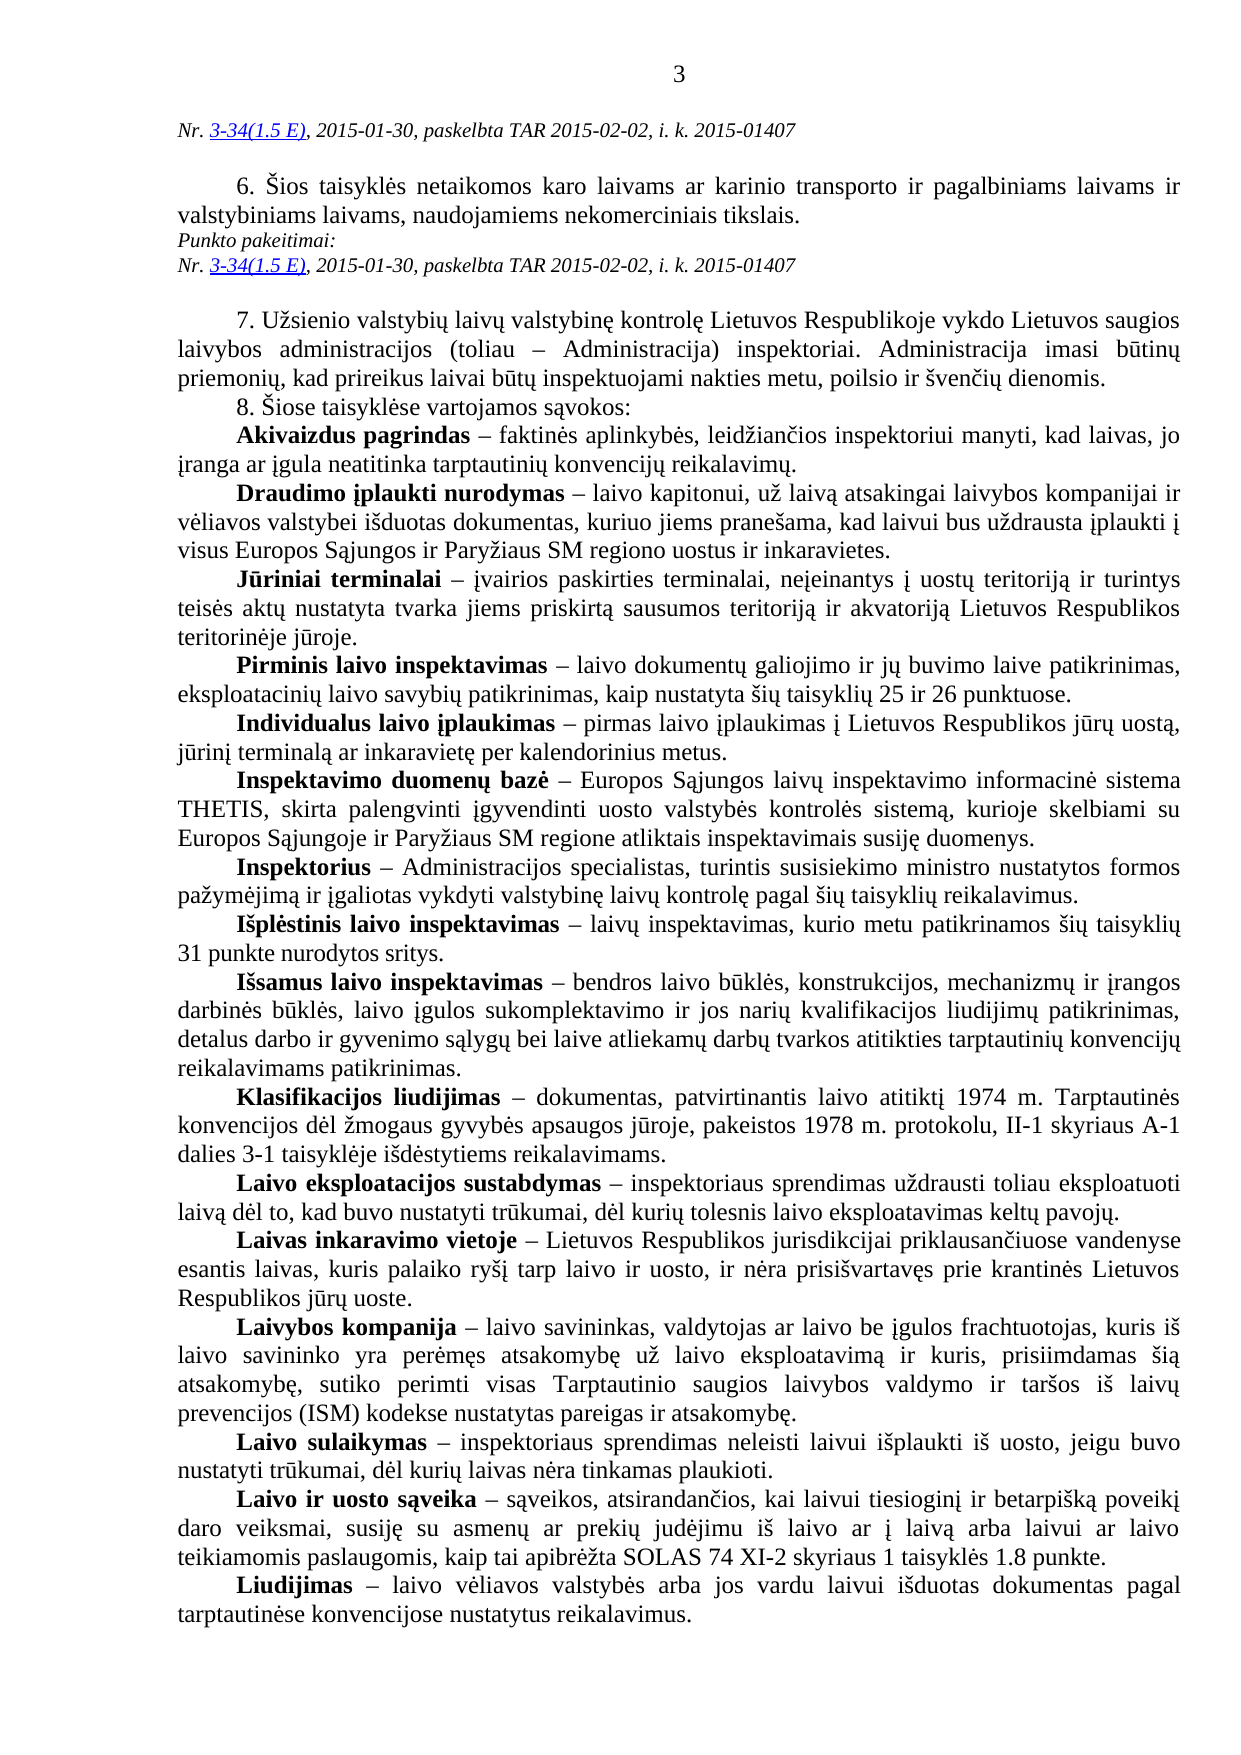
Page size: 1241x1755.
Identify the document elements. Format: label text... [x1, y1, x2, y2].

text Akivaizdus pagrindas – faktinės aplinkybės, leidžiančios inspektoriui manyti, kad laivas, jo įranga ar įgula neatitinka tarptautinių konvencijų reikalavimų. [177, 420, 1181, 478]
text Klasifikacijos liudijimas – dokumentas, patvirtinantis laivo atitiktį 1974 m. Tarptautinės konvencijos dėl žmogaus gyvybės apsaugos jūroje, pakeistos 1978 m. protokolu, II-1 skyriaus A-1 dalies 3-1 taisyklėje išdėstytiems reikalavimams. [177, 1082, 1181, 1168]
text 6. Šios taisyklės netaikomos karo laivams ar karinio transporto ir pagalbiniams laivams ir valstybiniams laivams, naudojamiems nekomerciniais tikslais. [177, 171, 1181, 228]
text 8. Šiose taisyklėse vartojamos sąvokos: [177, 392, 1181, 420]
text Inspektorius – Administracijos specialistas, turintis susisiekimo ministro nustatytos formos pažymėjimą ir įgaliotas vykdyti valstybinę laivų kontrolę pagal šių taisyklių reikalavimus. [177, 852, 1181, 909]
text 7. Užsienio valstybių laivų valstybinę kontrolę Lietuvos Respublikoje vykdo Lietuvos saugios laivybos administracijos (toliau – Administracija) inspektoriai. Administracija imasi būtinų priemonių, kad prireikus laivai būtų inspektuojami nakties metu, poilsio ir švenčių dienomis. [177, 305, 1181, 392]
text Nr. 3-34(1.5 E), 2015-01-30, paskelbta TAR 2015-02-02, i. k. 2015-01407 [177, 252, 1181, 277]
text Išplėstinis laivo inspektavimas – laivų inspektavimas, kurio metu patikrinamos šių taisyklių 31 punkte nurodytos sritys. [177, 909, 1181, 967]
text Laivybos kompanija – laivo savininkas, valdytojas ar laivo be įgulos frachtuotojas, kuris iš laivo savininko yra perėmęs atsakomybę už laivo eksploatavimą ir kuris, prisiimdamas šią atsakomybę, sutiko perimti visas Tarptautinio saugios laivybos valdymo ir taršos iš laivų prevencijos (ISM) kodekse nustatytas pareigas ir atsakomybę. [177, 1312, 1181, 1427]
text Punkto pakeitimai: [177, 228, 1181, 252]
text Inspektavimo duomenų bazė – Europos Sąjungos laivų inspektavimo informacinė sistema THETIS, skirta palengvinti įgyvendinti uosto valstybės kontrolės sistemą, kurioje skelbiami su Europos Sąjungoje ir Paryžiaus SM regione atliktais inspektavimais susiję duomenys. [177, 765, 1181, 852]
text Laivo ir uosto sąveika – sąveikos, atsirandančios, kai laivui tiesioginį ir betarpišką poveikį daro veiksmai, susiję su asmenų ar prekių judėjimu iš laivo ar į laivą arba laivui ar laivo teikiamomis paslaugomis, kaip tai apibrėžta SOLAS 74 XI-2 skyriaus 1 taisyklės 1.8 punkte. [177, 1484, 1181, 1570]
text Laivo sulaikymas – inspektoriaus sprendimas neleisti laivui išplaukti iš uosto, jeigu buvo nustatyti trūkumai, dėl kurių laivas nėra tinkamas plaukioti. [177, 1427, 1181, 1484]
text Išsamus laivo inspektavimas – bendros laivo būklės, konstrukcijos, mechanizmų ir įrangos darbinės būklės, laivo įgulos sukomplektavimo ir jos narių kvalifikacijos liudijimų patikrinimas, detalus darbo ir gyvenimo sąlygų bei laive atliekamų darbų tvarkos atitikties tarptautinių konvencijų reikalavimams patikrinimas. [177, 967, 1181, 1082]
text Jūriniai terminalai – įvairios paskirties terminalai, neįeinantys į uostų teritoriją ir turintys teisės aktų nustatyta tvarka jiems priskirtą sausumos teritoriją ir akvatoriją Lietuvos Respublikos teritorinėje jūroje. [177, 564, 1181, 650]
text Laivas inkaravimo vietoje – Lietuvos Respublikos jurisdikcijai priklausančiuose vandenyse esantis laivas, kuris palaiko ryšį tarp laivo ir uosto, ir nėra prisišvartavęs prie krantinės Lietuvos Respublikos jūrų uoste. [177, 1225, 1181, 1312]
text Draudimo įplaukti nurodymas – laivo kapitonui, už laivą atsakingai laivybos kompanijai ir vėliavos valstybei išduotas dokumentas, kuriuo jiems pranešama, kad laivui bus uždrausta įplaukti į visus Europos Sąjungos ir Paryžiaus SM regiono uostus ir inkaravietes. [177, 478, 1181, 564]
text Individualus laivo įplaukimas – pirmas laivo įplaukimas į Lietuvos Respublikos jūrų uostą, jūrinį terminalą ar inkaravietę per kalendorinius metus. [177, 708, 1181, 765]
text Pirminis laivo inspektavimas – laivo dokumentų galiojimo ir jų buvimo laive patikrinimas, eksploatacinių laivo savybių patikrinimas, kaip nustatyta šių taisyklių 25 ir 26 punktuose. [177, 650, 1181, 708]
text Liudijimas – laivo vėliavos valstybės arba jos vardu laivui išduotas dokumentas pagal tarptautinėse konvencijose nustatytus reikalavimus. [177, 1570, 1181, 1628]
text Nr. 3-34(1.5 E), 2015-01-30, paskelbta TAR 2015-02-02, i. k. 2015-01407 [177, 118, 1181, 142]
text Laivo eksploatacijos sustabdymas – inspektoriaus sprendimas uždrausti toliau eksploatuoti laivą dėl to, kad buvo nustatyti trūkumai, dėl kurių tolesnis laivo eksploatavimas keltų pavojų. [177, 1168, 1181, 1225]
